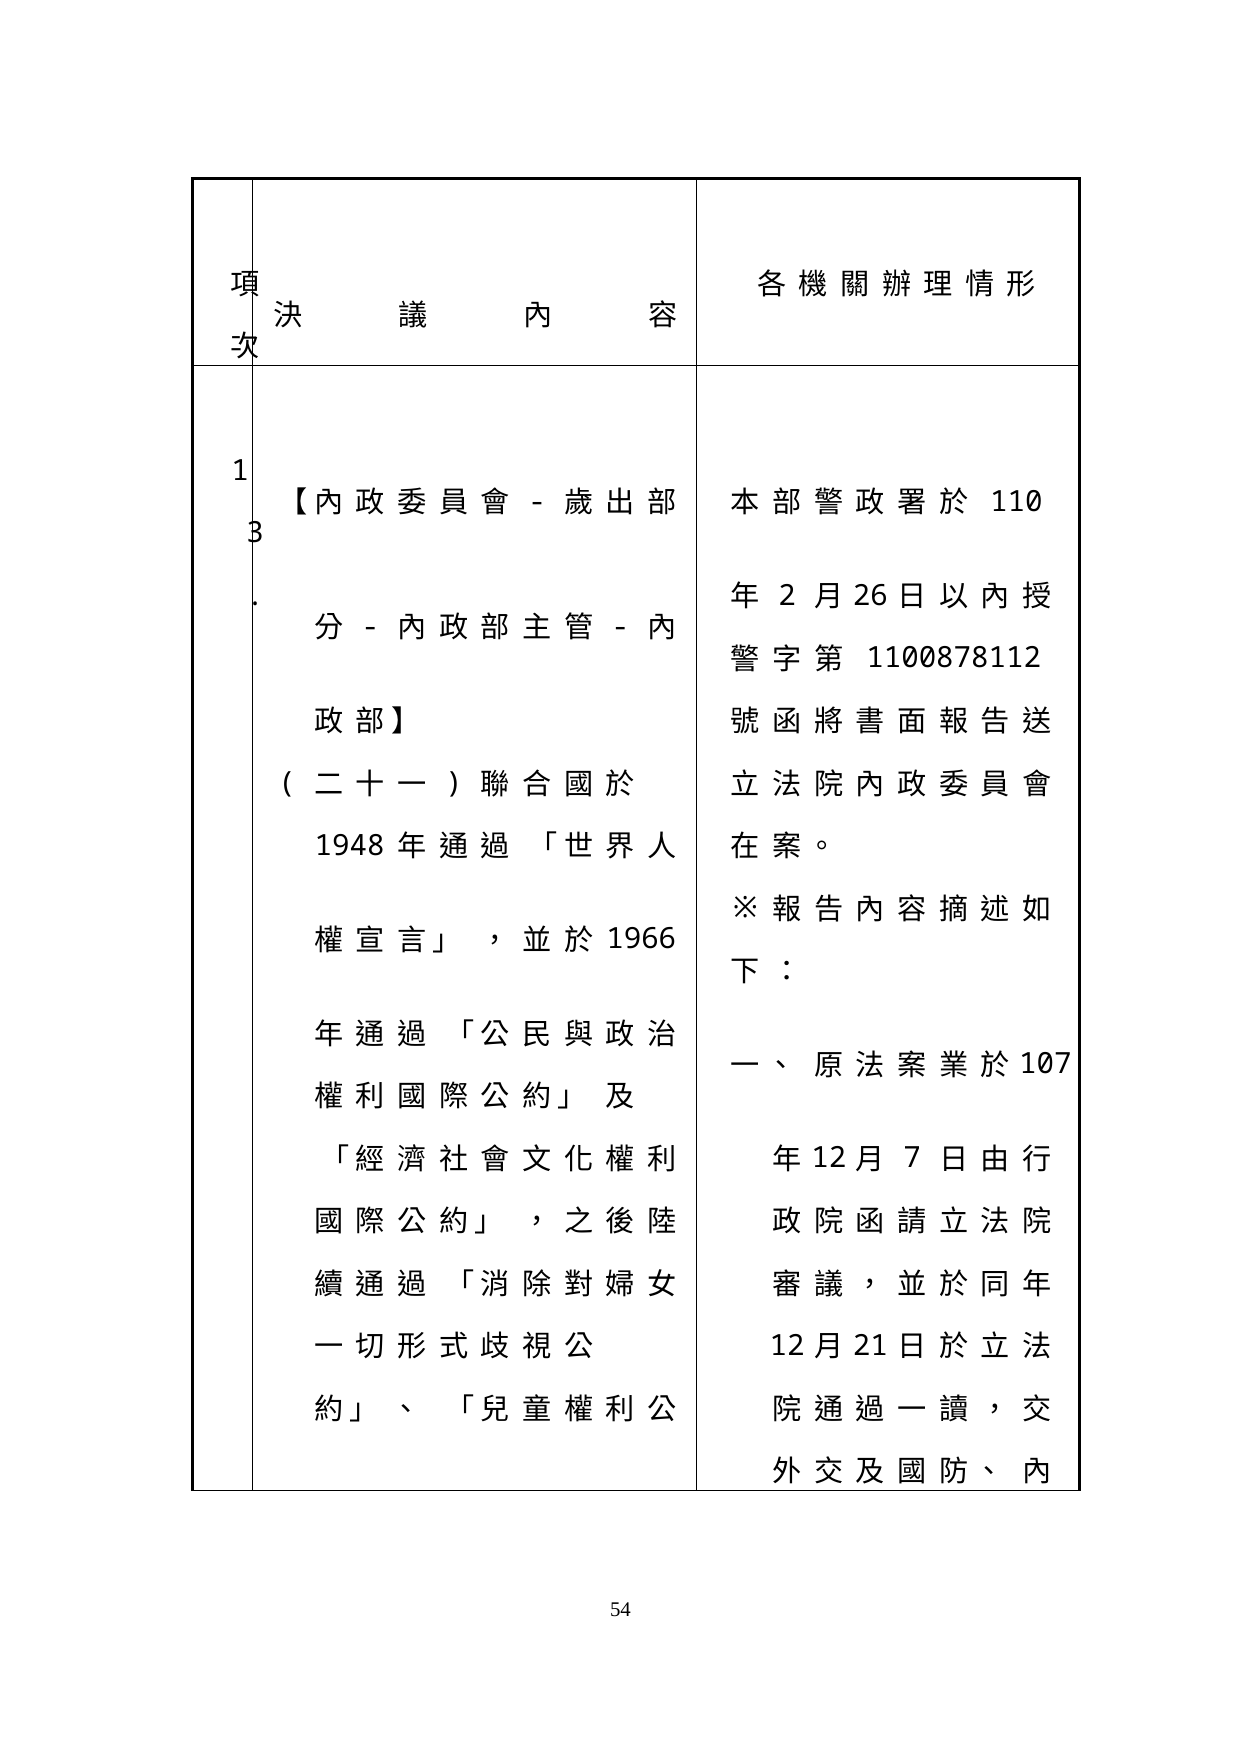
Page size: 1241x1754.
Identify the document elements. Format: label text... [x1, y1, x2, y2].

table_cell 【內政委員會-歲出部分-內政部主管-內政部】 (二十一)聯合國於1948年通過「世界人權宣言」，並於1966年通過「公民與政治權利國際公約」及「經濟社會文化權利國際公約」，之後陸續通過「消除對婦女一切形式歧視公約」、「兒童權利公約」等9項國際人權公約。 經查內政部已於106年研擬「禁止酷刑及其他殘忍不人道或有辱人格之待遇或處罰公約施行法草案」、「禁止酷刑及其他殘忍不人道或有辱人格之待遇或處罰公約」及其任擇議定書中英文版，經行政院第3629次會議（107年12月6日）決議通過，函請立法院審議，惟截至第9 屆立法委員任期屆滿仍未完成立法程序，為使我國人權促進與保障與國際同步，彰顯人權普世價值，爰請內政部於6個月內將該案相關研擬進度向立法院內政委員會提出書面報告，同時應儘速將修法草案送交立法院審議。 [253, 366, 696, 1490]
table_header 項次 [194, 180, 252, 365]
table_cell 13. [194, 366, 252, 1490]
table_header 各機關辦理情形 [697, 180, 1078, 365]
table_cell 本部警政署於110年2月26日以內授警字第1100878112號函將書面報告送立法院內政委員會在案。 ※報告內容摘述如下： 一、原法案業於107年12月7日由行政院函請立法院審議，並於同年12月21日於立法院通過一讀，交外交及國防、內 [697, 366, 1078, 1490]
table_header 決 議 內 容 [253, 180, 696, 365]
